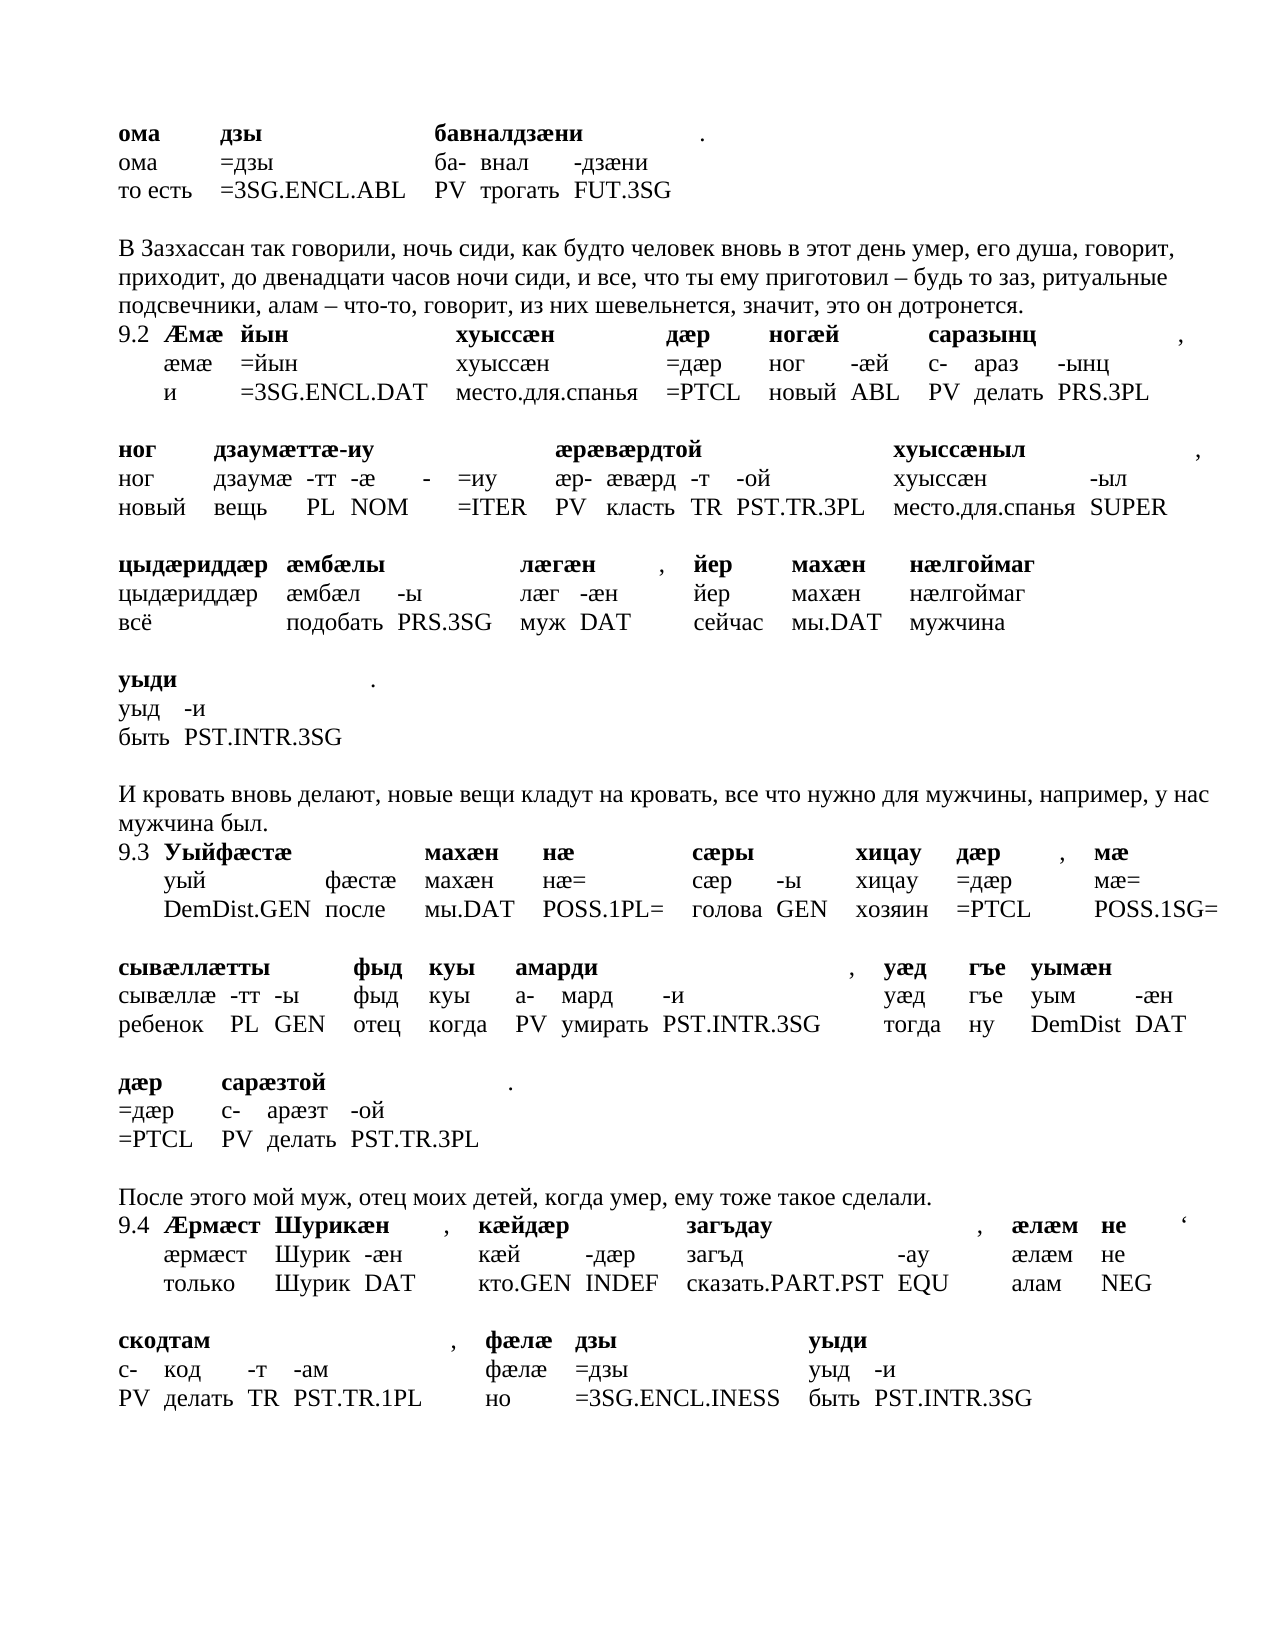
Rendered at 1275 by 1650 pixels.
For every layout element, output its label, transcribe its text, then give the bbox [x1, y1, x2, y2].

text уæд [883, 981, 941, 1009]
text æр- [555, 463, 592, 492]
text POSS.1PL= [542, 894, 664, 923]
text -и [184, 693, 342, 722]
text æлæм [1011, 1211, 1087, 1239]
text скодтам [118, 1326, 437, 1354]
text æмбæл [286, 578, 383, 607]
text ома [118, 147, 192, 176]
text мæ [1094, 837, 1232, 866]
text -дзæни [573, 147, 672, 176]
text сæры [692, 837, 842, 866]
text алам [1011, 1268, 1073, 1297]
text PRS.3SG [397, 607, 492, 636]
text PV [118, 1383, 150, 1412]
text арæзт [267, 1096, 337, 1124]
text дæр [956, 837, 1045, 866]
text TR [247, 1383, 279, 1412]
text только [163, 1268, 247, 1297]
text FUT.3SG [573, 176, 672, 204]
text трогать [480, 176, 560, 204]
text , [849, 952, 870, 981]
text сывæллæ [118, 981, 216, 1009]
text -ой [350, 1096, 480, 1124]
text -и [662, 981, 821, 1009]
text нæлгоймаг [909, 578, 1025, 607]
text =дзы [575, 1354, 781, 1383]
text кæйдæр [478, 1211, 673, 1239]
text махæн [791, 549, 896, 578]
text , [1059, 837, 1080, 866]
text ног [118, 463, 186, 492]
text 9.3 [118, 837, 149, 866]
text =3SG.ENCL.DAT [240, 377, 428, 406]
text =PTCL [666, 377, 741, 406]
text после [325, 894, 397, 923]
text PV [928, 377, 960, 406]
text быть [118, 722, 170, 751]
text PV [434, 176, 466, 204]
text саразынц [928, 319, 1164, 348]
text - [422, 463, 443, 492]
text ну [969, 1009, 1003, 1038]
text махæн [791, 578, 882, 607]
text голова [692, 894, 762, 923]
text фыд [353, 981, 401, 1009]
text когда [429, 1009, 488, 1038]
text PST.INTR.3SG [662, 1009, 821, 1038]
text DAT [579, 607, 631, 636]
text Шурик [274, 1239, 350, 1268]
text с- [221, 1096, 253, 1124]
text -æ [350, 463, 409, 492]
text -ыл [1089, 463, 1167, 492]
text новый [769, 377, 837, 406]
text -ынц [1057, 348, 1150, 377]
text ребенок [118, 1009, 216, 1038]
text отец [353, 1009, 401, 1038]
text быть [808, 1383, 860, 1412]
text -дæр [585, 1239, 659, 1268]
text уым [1031, 981, 1121, 1009]
text æрмæст [163, 1239, 247, 1268]
text фыд [353, 952, 415, 981]
text EQU [897, 1268, 949, 1297]
text И кровать вновь делают, новые вещи кладут на кровать, все что нужно для мужчины, например, у нас мужчина был. [118, 779, 1249, 837]
text араз [974, 348, 1044, 377]
text хуыссæныл [893, 434, 1181, 463]
text INDEF [585, 1268, 659, 1297]
text В Зазхассан так говорили, ночь сиди, как будто человек вновь в этот день умер, его душа, говорит, приходит, до двенадцати часов ночи сиди, и все, что ты ему приготовил – будь то заз, ритуальные подсвечники, алам – что-то, говорит, из них шевельнется, значит, это он дотронется. [118, 233, 1249, 319]
text хицау [855, 837, 942, 866]
text дзаумæттæ-иу [214, 434, 541, 463]
text дзы [220, 118, 420, 147]
text код [164, 1354, 234, 1383]
text с- [118, 1354, 150, 1383]
text мæ= [1094, 866, 1218, 894]
text =PTCL [118, 1124, 193, 1153]
text уымæн [1031, 952, 1200, 981]
text . [507, 1067, 528, 1096]
text -æн [579, 578, 631, 607]
text -æн [1135, 981, 1186, 1009]
text PST.TR.1PL [293, 1383, 423, 1412]
text сарæзтой [221, 1067, 494, 1096]
text махæн [424, 866, 515, 894]
text PRS.3PL [1057, 377, 1150, 406]
text GEN [776, 894, 828, 923]
text фæлæ [485, 1326, 561, 1354]
text PST.TR.3PL [350, 1124, 480, 1153]
text цыдæриддæр [118, 578, 258, 607]
text -æн [364, 1239, 416, 1268]
text DemDist.GEN [163, 894, 311, 923]
text -ам [293, 1354, 423, 1383]
text ома [118, 118, 206, 147]
text с- [928, 348, 960, 377]
text уæд [883, 952, 955, 981]
text внал [480, 147, 560, 176]
text 9.2 [118, 319, 149, 348]
text но [485, 1383, 547, 1412]
text класть [606, 492, 677, 521]
text уыди [118, 664, 356, 693]
text DAT [364, 1268, 416, 1297]
text PST.INTR.3SG [874, 1383, 1033, 1412]
text æвæрд [606, 463, 677, 492]
text уыди [808, 1326, 1046, 1354]
text дзаумæ [214, 463, 292, 492]
text нæ [542, 837, 678, 866]
text -ау [897, 1239, 949, 1268]
text сæр [692, 866, 762, 894]
text хицау [855, 866, 928, 894]
text сказать.PART.PST [686, 1268, 884, 1297]
text амарди [515, 952, 835, 981]
text то есть [118, 176, 192, 204]
text SUPER [1089, 492, 1167, 521]
text -т [690, 463, 722, 492]
text =дæр [956, 866, 1031, 894]
text йер [693, 549, 778, 578]
text махæн [424, 837, 528, 866]
text муж [520, 607, 566, 636]
text =дзы [220, 147, 406, 176]
text -ой [736, 463, 866, 492]
text PV [555, 492, 592, 521]
text æлæм [1011, 1239, 1073, 1268]
text , [977, 1211, 998, 1239]
text а- [515, 981, 547, 1009]
text Шурик [274, 1268, 350, 1297]
text =иу [457, 463, 527, 492]
text 9.4 [118, 1211, 149, 1239]
text Æрмæст [163, 1211, 261, 1239]
text ног [769, 348, 837, 377]
text дæр [118, 1067, 207, 1096]
text PV [221, 1124, 253, 1153]
text , [443, 1211, 464, 1239]
text ба- [434, 147, 466, 176]
text PST.INTR.3SG [184, 722, 342, 751]
text фæлæ [485, 1354, 547, 1383]
text =йын [240, 348, 428, 377]
text цыдæриддæр [118, 549, 272, 578]
text дæр [666, 319, 755, 348]
text не [1101, 1211, 1166, 1239]
text лæгæн [520, 549, 645, 578]
text , [1178, 319, 1199, 348]
text делать [267, 1124, 337, 1153]
text , [450, 1326, 471, 1354]
text уыд [808, 1354, 860, 1383]
text DAT [1135, 1009, 1186, 1038]
text мы.DAT [791, 607, 882, 636]
text =дæр [118, 1096, 193, 1124]
text -тт [230, 981, 260, 1009]
text =ITER [457, 492, 527, 521]
text новый [118, 492, 186, 521]
text мард [561, 981, 649, 1009]
text мы.DAT [424, 894, 515, 923]
text нæ= [542, 866, 664, 894]
text PST.TR.3PL [736, 492, 866, 521]
text йын [240, 319, 442, 348]
text , [658, 549, 679, 578]
text место.для.спанья [456, 377, 638, 406]
text вещь [214, 492, 292, 521]
text -и [874, 1354, 1033, 1383]
text гъе [969, 952, 1017, 981]
text нæлгоймаг [909, 549, 1039, 578]
text хозяин [855, 894, 928, 923]
text POSS.1SG= [1094, 894, 1218, 923]
text уый [163, 866, 311, 894]
text =дæр [666, 348, 741, 377]
text мужчина [909, 607, 1025, 636]
text тогда [883, 1009, 941, 1038]
text сывæллæтты [118, 952, 339, 981]
text TR [690, 492, 722, 521]
text и [163, 377, 212, 406]
text подобать [286, 607, 383, 636]
text умирать [561, 1009, 649, 1038]
text уыд [118, 693, 170, 722]
text гъе [969, 981, 1003, 1009]
text фæстæ [325, 866, 397, 894]
text ‘ [1180, 1211, 1201, 1239]
text NEG [1101, 1268, 1152, 1297]
text хуыссæн [456, 319, 652, 348]
text -т [247, 1354, 279, 1383]
text ногæй [769, 319, 914, 348]
text кто.GEN [478, 1268, 571, 1297]
text куы [429, 952, 501, 981]
text æмбæлы [286, 549, 506, 578]
text хуыссæн [893, 463, 1076, 492]
text дзы [575, 1326, 794, 1354]
text GEN [274, 1009, 326, 1038]
text Уыйфæстæ [163, 837, 411, 866]
text хуыссæн [456, 348, 638, 377]
text лæг [520, 578, 566, 607]
text Шурикæн [274, 1211, 429, 1239]
text -тт [306, 463, 337, 492]
text NOM [350, 492, 409, 521]
text ABL [850, 377, 901, 406]
text всё [118, 607, 258, 636]
text ног [118, 434, 200, 463]
text куы [429, 981, 488, 1009]
text -æй [850, 348, 901, 377]
text бавналдзæни [434, 118, 685, 147]
text делать [974, 377, 1044, 406]
text =3SG.ENCL.ABL [220, 176, 406, 204]
text PL [306, 492, 337, 521]
text . [370, 664, 391, 693]
text -ы [776, 866, 828, 894]
text место.для.спанья [893, 492, 1076, 521]
text PL [230, 1009, 260, 1038]
text загъдау [686, 1211, 963, 1239]
text -ы [274, 981, 326, 1009]
text -ы [397, 578, 492, 607]
text DemDist [1031, 1009, 1121, 1038]
text æрæвæрдтой [555, 434, 879, 463]
text . [699, 118, 720, 147]
text йер [693, 578, 764, 607]
text После этого мой муж, отец моих детей, когда умер, ему тоже такое сделали. [118, 1182, 1249, 1211]
text , [1195, 434, 1216, 463]
text =PTCL [956, 894, 1031, 923]
text делать [164, 1383, 234, 1412]
text не [1101, 1239, 1152, 1268]
text загъд [686, 1239, 884, 1268]
text Æмæ [163, 319, 226, 348]
text PV [515, 1009, 547, 1038]
text =3SG.ENCL.INESS [575, 1383, 781, 1412]
text сейчас [693, 607, 764, 636]
text кæй [478, 1239, 571, 1268]
text æмæ [163, 348, 212, 377]
